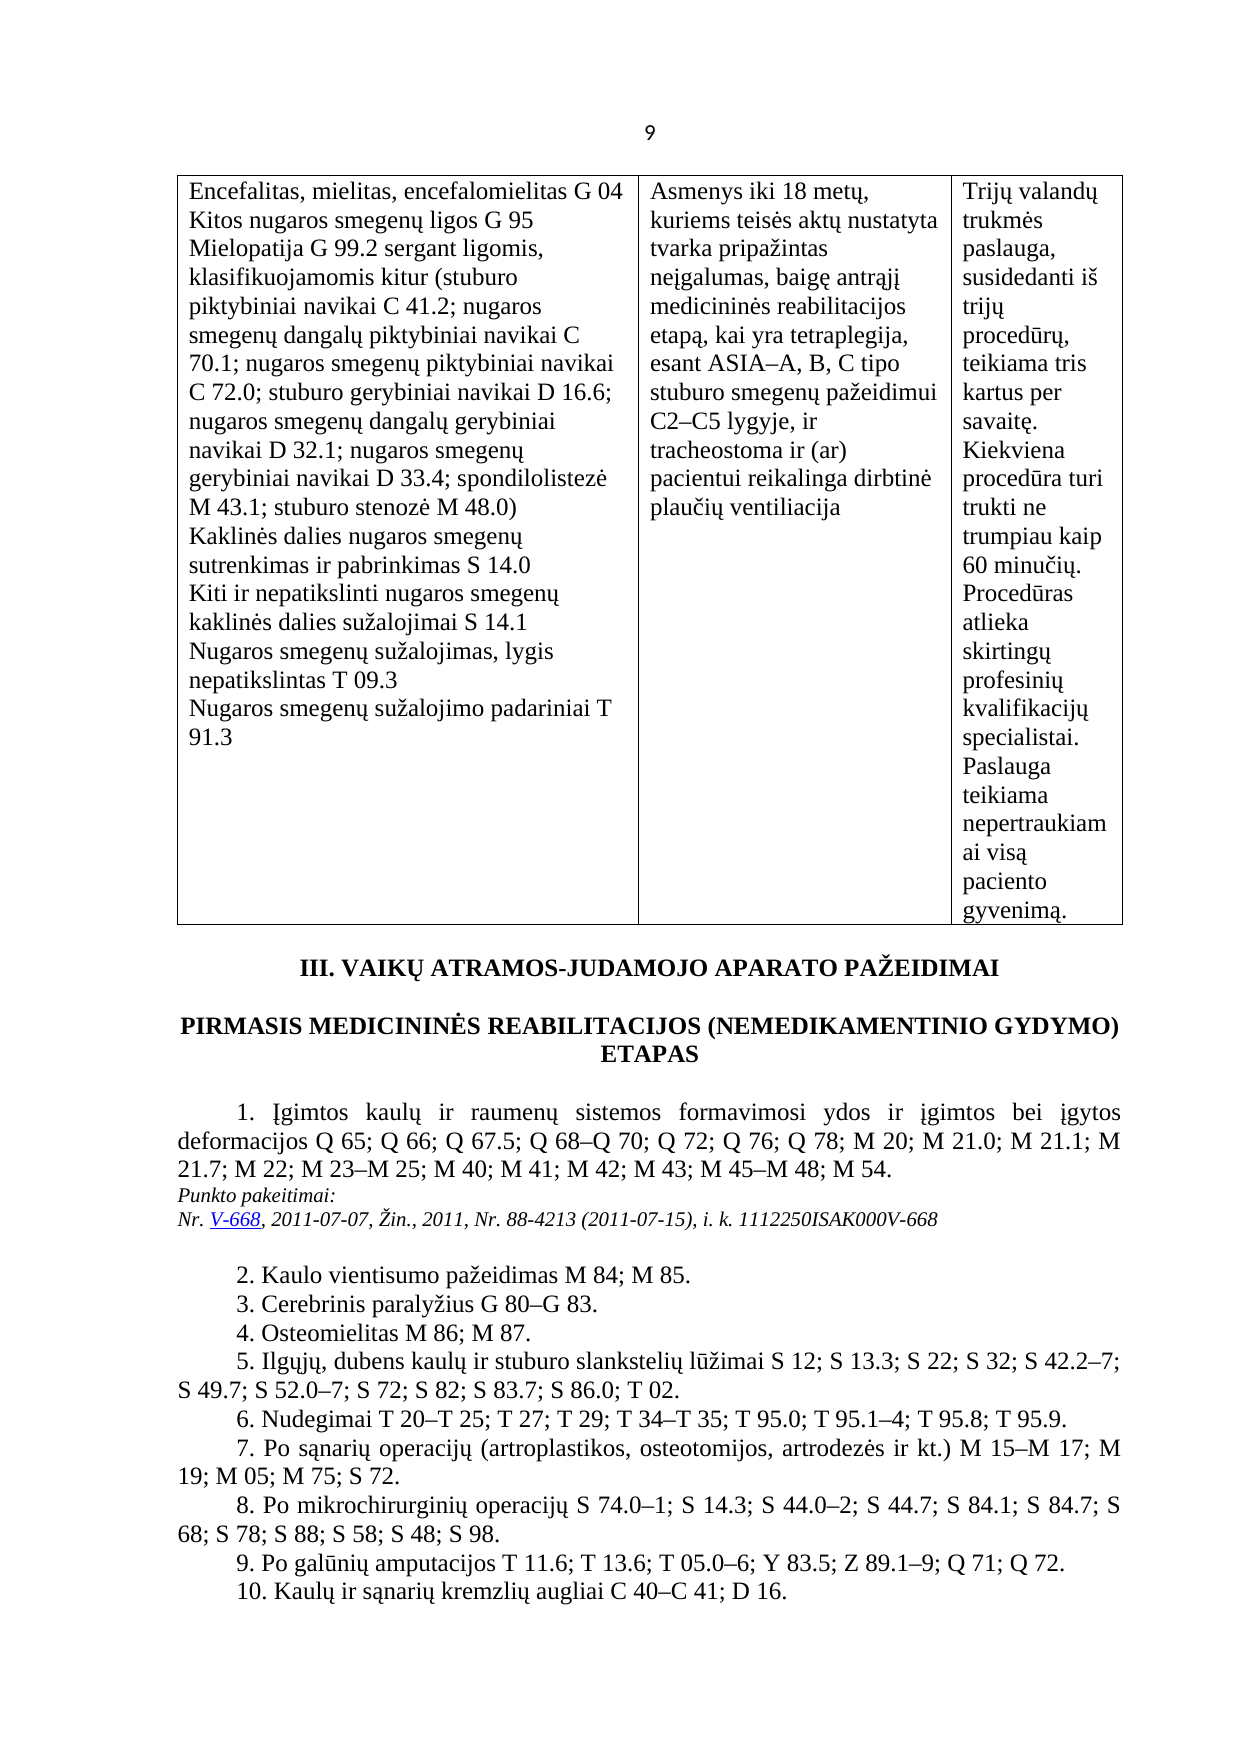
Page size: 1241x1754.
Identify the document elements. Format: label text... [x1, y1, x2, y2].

text 5. Ilgųjų, dubens kaulų ir stuburo slankstelių lūžimai S 12; S 13.3; S 22; S 32; S 42.2–7; S 49.7; S 52.0–7; S 72; S 82; S 83.7; S 86.0; T 02. [177, 1346, 1122, 1404]
table_cell Encefalitas, mielitas, encefalomielitas G 04 Kitos nugaros smegenų ligos G 95 Mielopatija G 99.2 sergant ligomis, klasifikuojamomis kitur (stuburo piktybiniai navikai C 41.2; nugaros smegenų dangalų piktybiniai navikai C 70.1; nugaros smegenų piktybiniai navikai C 72.0; stuburo gerybiniai navikai D 16.6; nugaros smegenų dangalų gerybiniai navikai D 32.1; nugaros smegenų gerybiniai navikai D 33.4; spondilolistezė M 43.1; stuburo stenozė M 48.0) Kaklinės dalies nugaros smegenų sutrenkimas ir pabrinkimas S 14.0 Kiti ir nepatikslinti nugaros smegenų kaklinės dalies sužalojimai S 14.1 Nugaros smegenų sužalojimas, lygis nepatikslintas T 09.3 Nugaros smegenų sužalojimo padariniai T 91.3 [178, 176, 638, 923]
text 1. Įgimtos kaulų ir raumenų sistemos formavimosi ydos ir įgimtos bei įgytos deformacijos Q 65; Q 66; Q 67.5; Q 68–Q 70; Q 72; Q 76; Q 78; M 20; M 21.0; M 21.1; M 21.7; M 22; M 23–M 25; M 40; M 41; M 42; M 43; M 45–M 48; M 54. [177, 1097, 1122, 1183]
text PIRMASIS MEDICININĖS REABILITACIJOS (nemedikamentinio gydymo) ETAPAS [177, 1011, 1122, 1068]
text Punkto pakeitimai: [177, 1183, 1122, 1207]
text 7. Po sąnarių operacijų (artroplastikos, osteotomijos, artrodezės ir kt.) M 15–M 17; M 19; M 05; M 75; S 72. [177, 1433, 1122, 1490]
text 4. Osteomielitas M 86; M 87. [177, 1318, 1122, 1346]
text Nr. V-668, 2011-07-07, Žin., 2011, Nr. 88-4213 (2011-07-15), i. k. 1112250ISAK000V-668 [177, 1207, 1122, 1231]
text 9. Po galūnių amputacijos T 11.6; T 13.6; T 05.0–6; Y 83.5; Z 89.1–9; Q 71; Q 72. [177, 1548, 1122, 1576]
text 2. Kaulo vientisumo pažeidimas M 84; M 85. [177, 1260, 1122, 1289]
table_cell Trijų valandų trukmės paslauga, susidedanti iš trijų procedūrų, teikiama tris kartus per savaitę. Kiekviena procedūra turi trukti ne trumpiau kaip 60 minučių. Procedūras atlieka skirtingų profesinių kvalifikacijų specialistai. Paslauga teikiama nepertraukiamai visą paciento gyvenimą. [952, 176, 1122, 923]
text III. VAIKŲ ATRAMOS-JUDAMOJO APARATO PAŽEIDIMAI [177, 953, 1122, 982]
text 3. Cerebrinis paralyžius G 80–G 83. [177, 1289, 1122, 1318]
table_cell Asmenys iki 18 metų, kuriems teisės aktų nustatyta tvarka pripažintas neįgalumas, baigę antrąjį medicininės reabilitacijos etapą, kai yra tetraplegija, esant ASIA–A, B, C tipo stuburo smegenų pažeidimui C2–C5 lygyje, ir tracheostoma ir (ar) pacientui reikalinga dirbtinė plaučių ventiliacija [639, 176, 951, 923]
text 6. Nudegimai T 20–T 25; T 27; T 29; T 34–T 35; T 95.0; T 95.1–4; T 95.8; T 95.9. [177, 1404, 1122, 1433]
text 8. Po mikrochirurginių operacijų S 74.0–1; S 14.3; S 44.0–2; S 44.7; S 84.1; S 84.7; S 68; S 78; S 88; S 58; S 48; S 98. [177, 1490, 1122, 1548]
text 10. Kaulų ir sąnarių kremzlių augliai C 40–C 41; D 16. [177, 1576, 1122, 1605]
